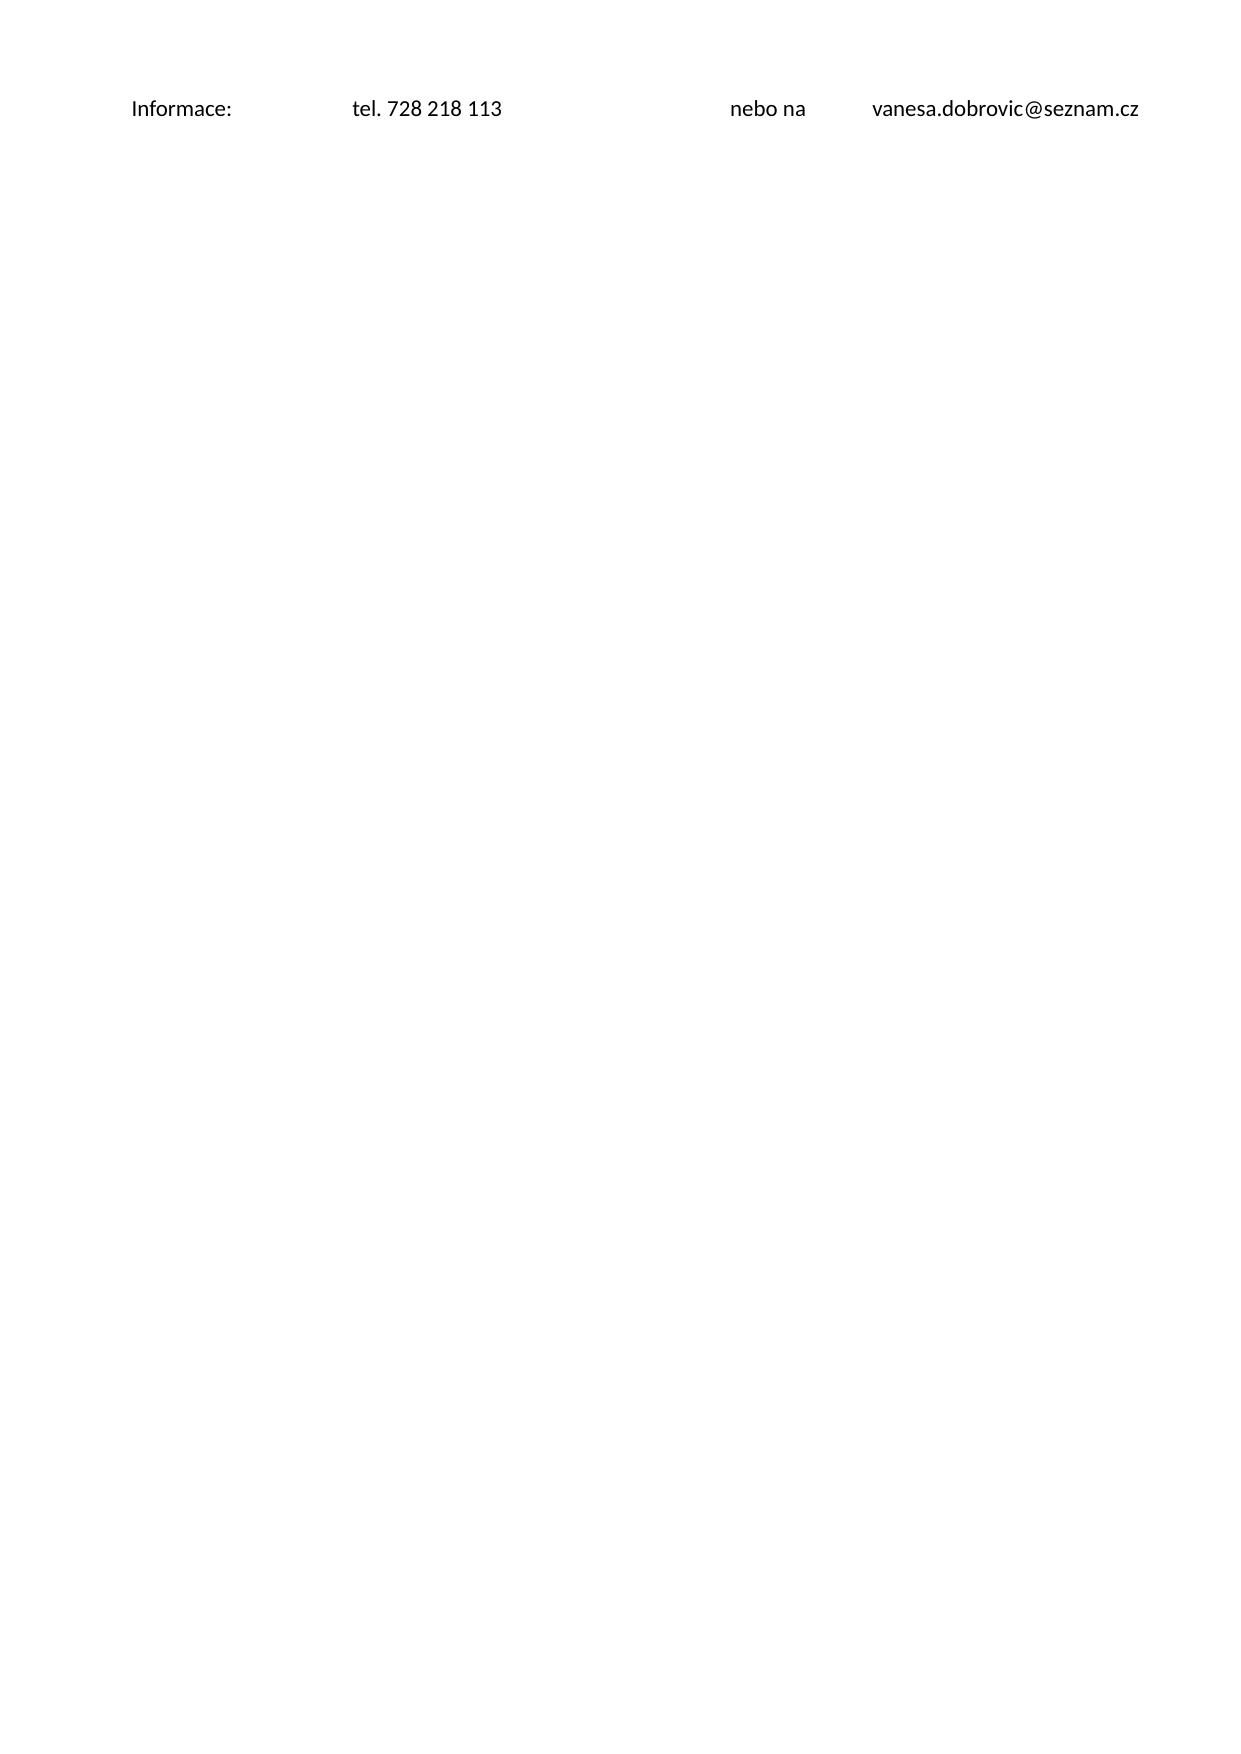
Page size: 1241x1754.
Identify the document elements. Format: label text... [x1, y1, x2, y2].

text Informace: tel. 728 218 113 nebo na vanesa.dobrovic@seznam.cz [103, 94, 1167, 122]
